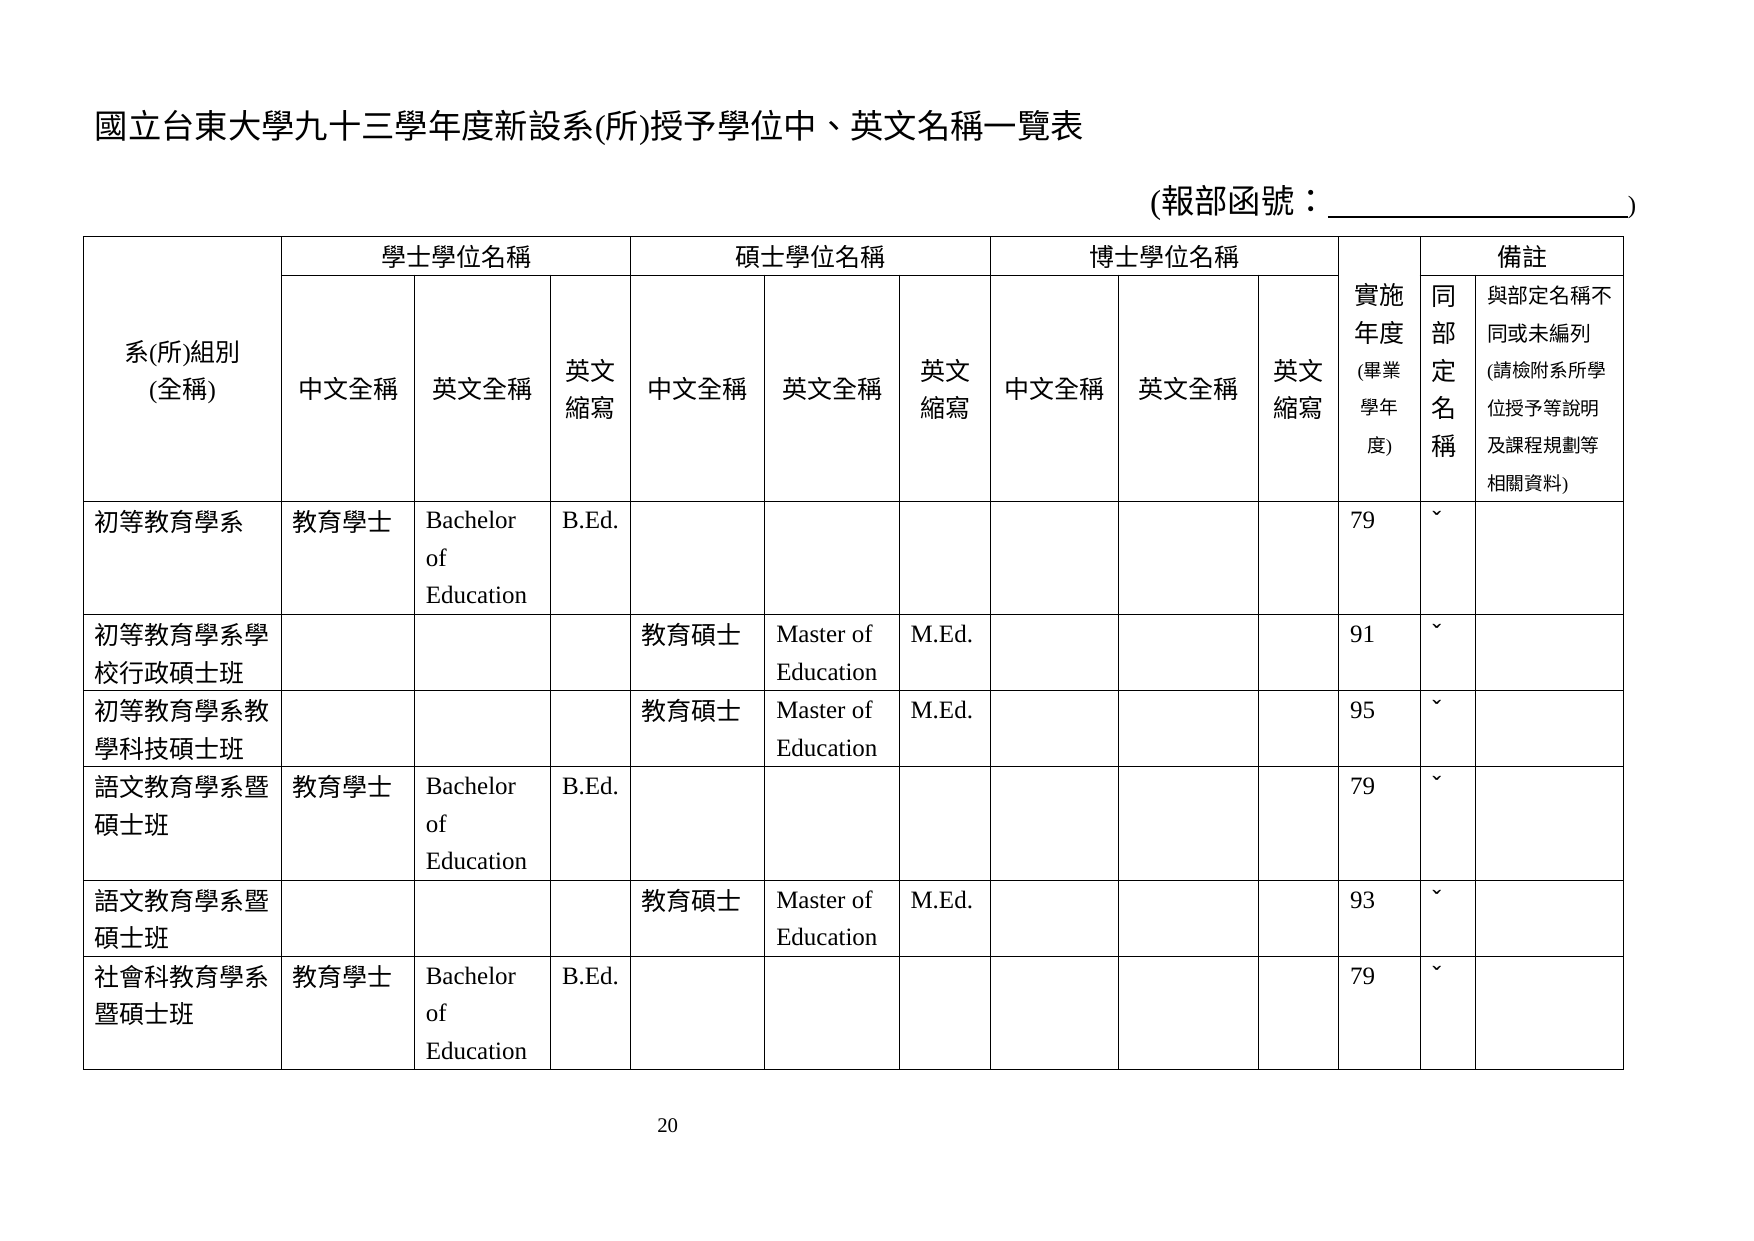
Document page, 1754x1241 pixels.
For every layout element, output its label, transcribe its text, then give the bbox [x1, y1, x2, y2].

table_cell [991, 691, 1118, 766]
table_cell Bachelor of Education [415, 767, 550, 880]
table_cell [1476, 767, 1623, 880]
table_cell [1476, 957, 1623, 1069]
table_cell M.Ed. [900, 881, 990, 956]
table_cell [900, 767, 990, 880]
table_cell 教育碩士 [631, 691, 764, 766]
table_cell 教育學士 [282, 767, 414, 880]
table_cell 英文全稱 [415, 276, 550, 501]
table_cell [551, 881, 630, 956]
table_header 實施年度(畢業學年度) [1339, 237, 1420, 501]
table_cell [415, 881, 550, 956]
table_cell [1476, 615, 1623, 690]
table_cell [1259, 957, 1338, 1069]
table_cell 93 [1339, 881, 1420, 956]
table_header 備註 [1421, 237, 1623, 274]
table_cell Master of Education [765, 615, 899, 690]
table_cell 教育學士 [282, 502, 414, 614]
table_cell 教育碩士 [631, 615, 764, 690]
table_cell [631, 502, 764, 614]
table_cell 95 [1339, 691, 1420, 766]
table_cell [765, 502, 899, 614]
table_cell [282, 691, 414, 766]
table_cell Bachelor of Education [415, 957, 550, 1069]
table_cell 語文教育學系暨碩士班 [84, 767, 281, 880]
table_cell [1259, 881, 1338, 956]
table_cell ˇ [1421, 881, 1475, 956]
table_cell 語文教育學系暨碩士班 [84, 881, 281, 956]
table_cell [991, 767, 1118, 880]
table_cell ˇ [1421, 615, 1475, 690]
table_cell ˇ [1421, 957, 1475, 1069]
table_cell [631, 957, 764, 1069]
table_cell [1119, 767, 1258, 880]
table_cell Master of Education [765, 881, 899, 956]
table_cell 79 [1339, 502, 1420, 614]
table_cell 中文全稱 [631, 276, 764, 501]
text (報部函號： ) [94, 161, 1636, 236]
table_cell [1119, 957, 1258, 1069]
table_cell 英文全稱 [765, 276, 899, 501]
table_cell [765, 767, 899, 880]
table_cell [415, 615, 550, 690]
table_cell [765, 957, 899, 1069]
table_cell 79 [1339, 767, 1420, 880]
table_header 碩士學位名稱 [631, 237, 990, 274]
table_cell 英文縮寫 [551, 276, 630, 501]
table_cell 英文縮寫 [1259, 276, 1338, 501]
table_cell 79 [1339, 957, 1420, 1069]
table_cell [631, 767, 764, 880]
table_cell 中文全稱 [282, 276, 414, 501]
table_cell 初等教育學系 [84, 502, 281, 614]
table_cell [1119, 691, 1258, 766]
table_cell [415, 691, 550, 766]
table_cell 英文縮寫 [900, 276, 990, 501]
table_cell 社會科教育學系暨碩士班 [84, 957, 281, 1069]
table_cell 教育學士 [282, 957, 414, 1069]
text 國立台東大學九十三學年度新設系(所)授予學位中、英文名稱一覽表 [94, 86, 1636, 161]
table_cell [900, 502, 990, 614]
table_cell 初等教育學系教學科技碩士班 [84, 691, 281, 766]
table_cell 初等教育學系學校行政碩士班 [84, 615, 281, 690]
table_cell B.Ed. [551, 502, 630, 614]
table_header 系(所)組別 (全稱) [84, 237, 281, 501]
table_cell [282, 615, 414, 690]
table_cell [1476, 691, 1623, 766]
table_cell Bachelor of Education [415, 502, 550, 614]
table_cell [1259, 767, 1338, 880]
table_cell [551, 691, 630, 766]
table_cell [1259, 502, 1338, 614]
table_cell [1119, 502, 1258, 614]
table_cell [1476, 502, 1623, 614]
table_cell [1259, 615, 1338, 690]
table_cell 同部定名稱 [1421, 276, 1475, 501]
table_cell [551, 615, 630, 690]
table_cell [1119, 881, 1258, 956]
table_header 博士學位名稱 [991, 237, 1338, 274]
table_cell B.Ed. [551, 767, 630, 880]
table_cell M.Ed. [900, 615, 990, 690]
table_cell [1259, 691, 1338, 766]
table_cell [282, 881, 414, 956]
table_cell [991, 881, 1118, 956]
table_cell 與部定名稱不同或未編列(請檢附系所學位授予等說明及課程規劃等相關資料) [1476, 276, 1623, 501]
table_cell 教育碩士 [631, 881, 764, 956]
table_cell 91 [1339, 615, 1420, 690]
table_cell [991, 502, 1118, 614]
table_cell M.Ed. [900, 691, 990, 766]
table_cell ˇ [1421, 767, 1475, 880]
table_cell [1119, 615, 1258, 690]
table_header 學士學位名稱 [282, 237, 630, 274]
table_cell 中文全稱 [991, 276, 1118, 501]
table_cell 英文全稱 [1119, 276, 1258, 501]
table_cell B.Ed. [551, 957, 630, 1069]
table_cell ˇ [1421, 691, 1475, 766]
table_cell [991, 957, 1118, 1069]
table_cell [900, 957, 990, 1069]
table_cell [1476, 881, 1623, 956]
table_cell ˇ [1421, 502, 1475, 614]
table_cell Master of Education [765, 691, 899, 766]
table_cell [991, 615, 1118, 690]
